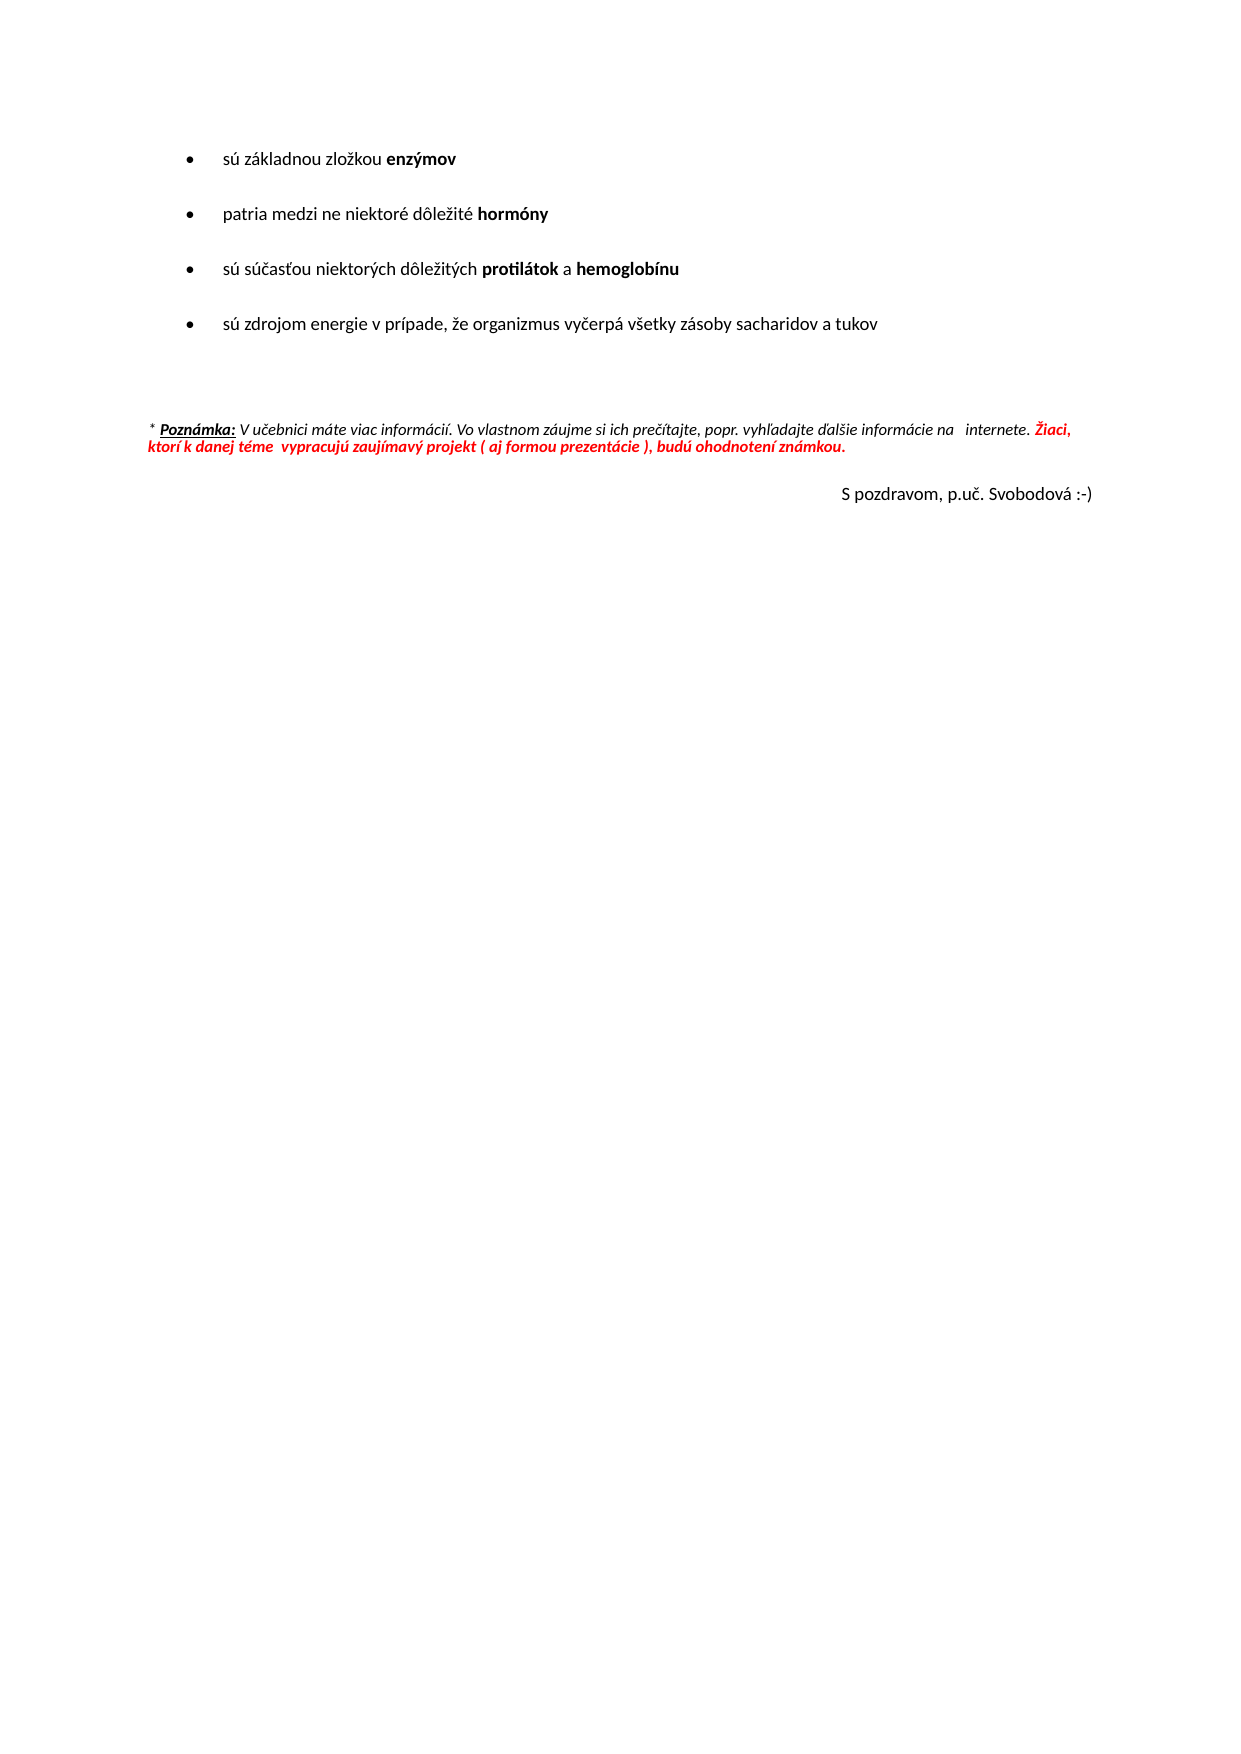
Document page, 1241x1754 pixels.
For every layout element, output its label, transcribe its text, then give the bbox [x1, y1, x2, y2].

text * Poznámka: V učebnici máte viac informácií. Vo vlastnom záujme si ich prečítajte, popr. vyhľadajte ďalšie informácie na internete. Žiaci, ktorí k danej téme vypracujú zaujímavý projekt ( aj formou prezentácie ), budú ohodnotení známkou. [148, 421, 1093, 456]
list patria medzi ne niektoré dôležité hormóny [185, 202, 1093, 225]
list sú súčasťou niektorých dôležitých protilátok a hemoglobínu [185, 257, 1093, 280]
list sú zdrojom energie v prípade, že organizmus vyčerpá všetky zásoby sacharidov a tukov [185, 312, 1093, 334]
text S pozdravom, p.uč. Svobodová :-) [148, 486, 1093, 504]
list sú základnou zložkou enzýmov [185, 148, 1093, 171]
